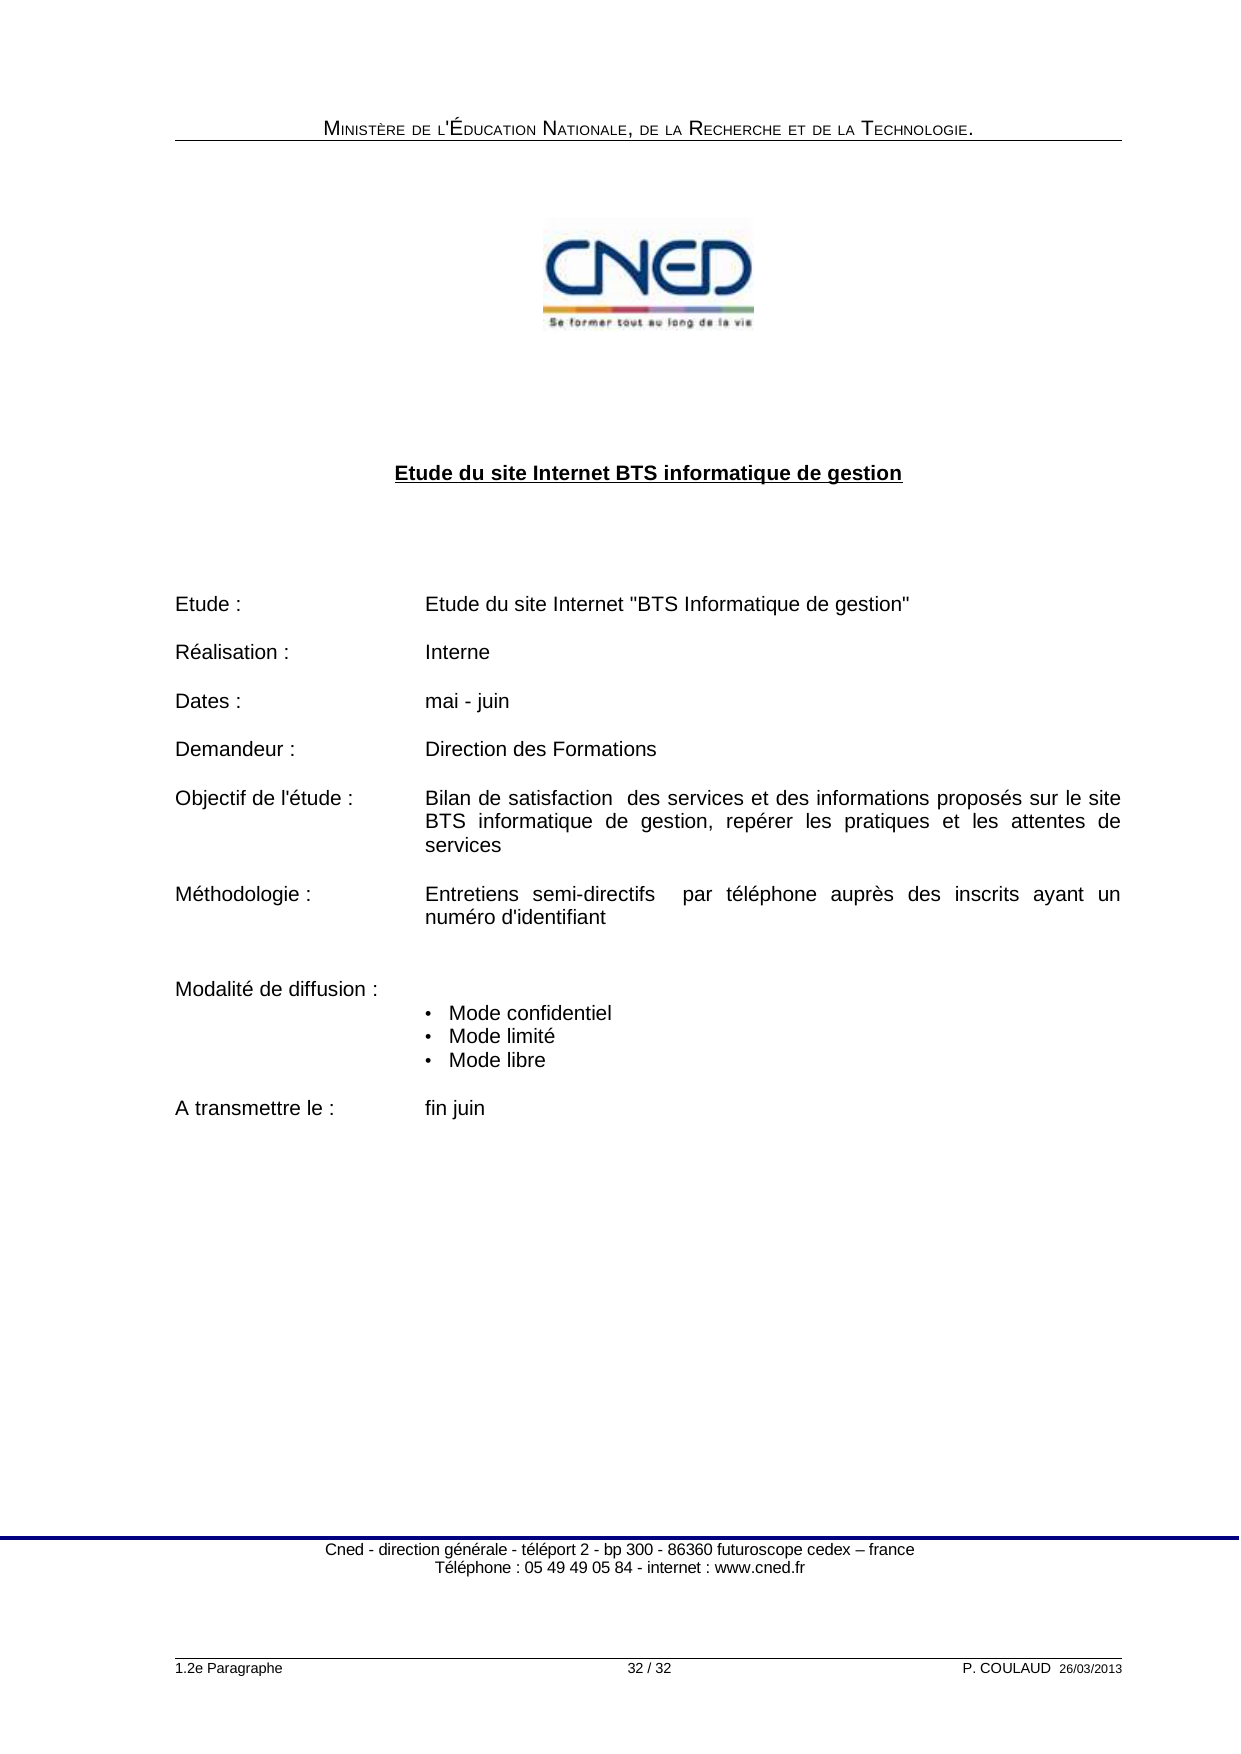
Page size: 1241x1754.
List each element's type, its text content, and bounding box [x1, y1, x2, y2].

list Mode confidentiel [425, 1001, 1122, 1025]
text Demandeur : Direction des Formations [175, 738, 1122, 761]
text Etude : Etude du site Internet "BTS Informatique de gestion" [175, 592, 1122, 616]
picture [543, 155, 754, 406]
text Etude du site Internet BTS informatique de gestion [175, 461, 1122, 485]
text Ministère de l'Éducation Nationale, de la Recherche et de la Technologie. [175, 117, 1122, 140]
list Mode libre [425, 1048, 1122, 1072]
text Dates : mai - juin [175, 689, 1122, 713]
text Objectif de l'étude : Bilan de satisfaction des services et des informations proposés sur le site BTS informatique de gestion, repérer les pratiques et les attentes de services [175, 786, 1122, 857]
text A transmettre le : fin juin [175, 1097, 1122, 1120]
text Méthodologie : Entretiens semi-directifs par téléphone auprès des inscrits ayant un numéro d'identifiant [175, 882, 1122, 929]
text Modalité de diffusion : [175, 978, 1122, 1001]
text Téléphone : 05 49 49 05 84 - internet : www.cned.fr [0, 1559, 1239, 1577]
text Réalisation : Interne [175, 641, 1122, 664]
list Mode limité [425, 1025, 1122, 1048]
text Cned - direction générale - téléport 2 - bp 300 - 86360 futuroscope cedex – france [0, 1540, 1239, 1559]
